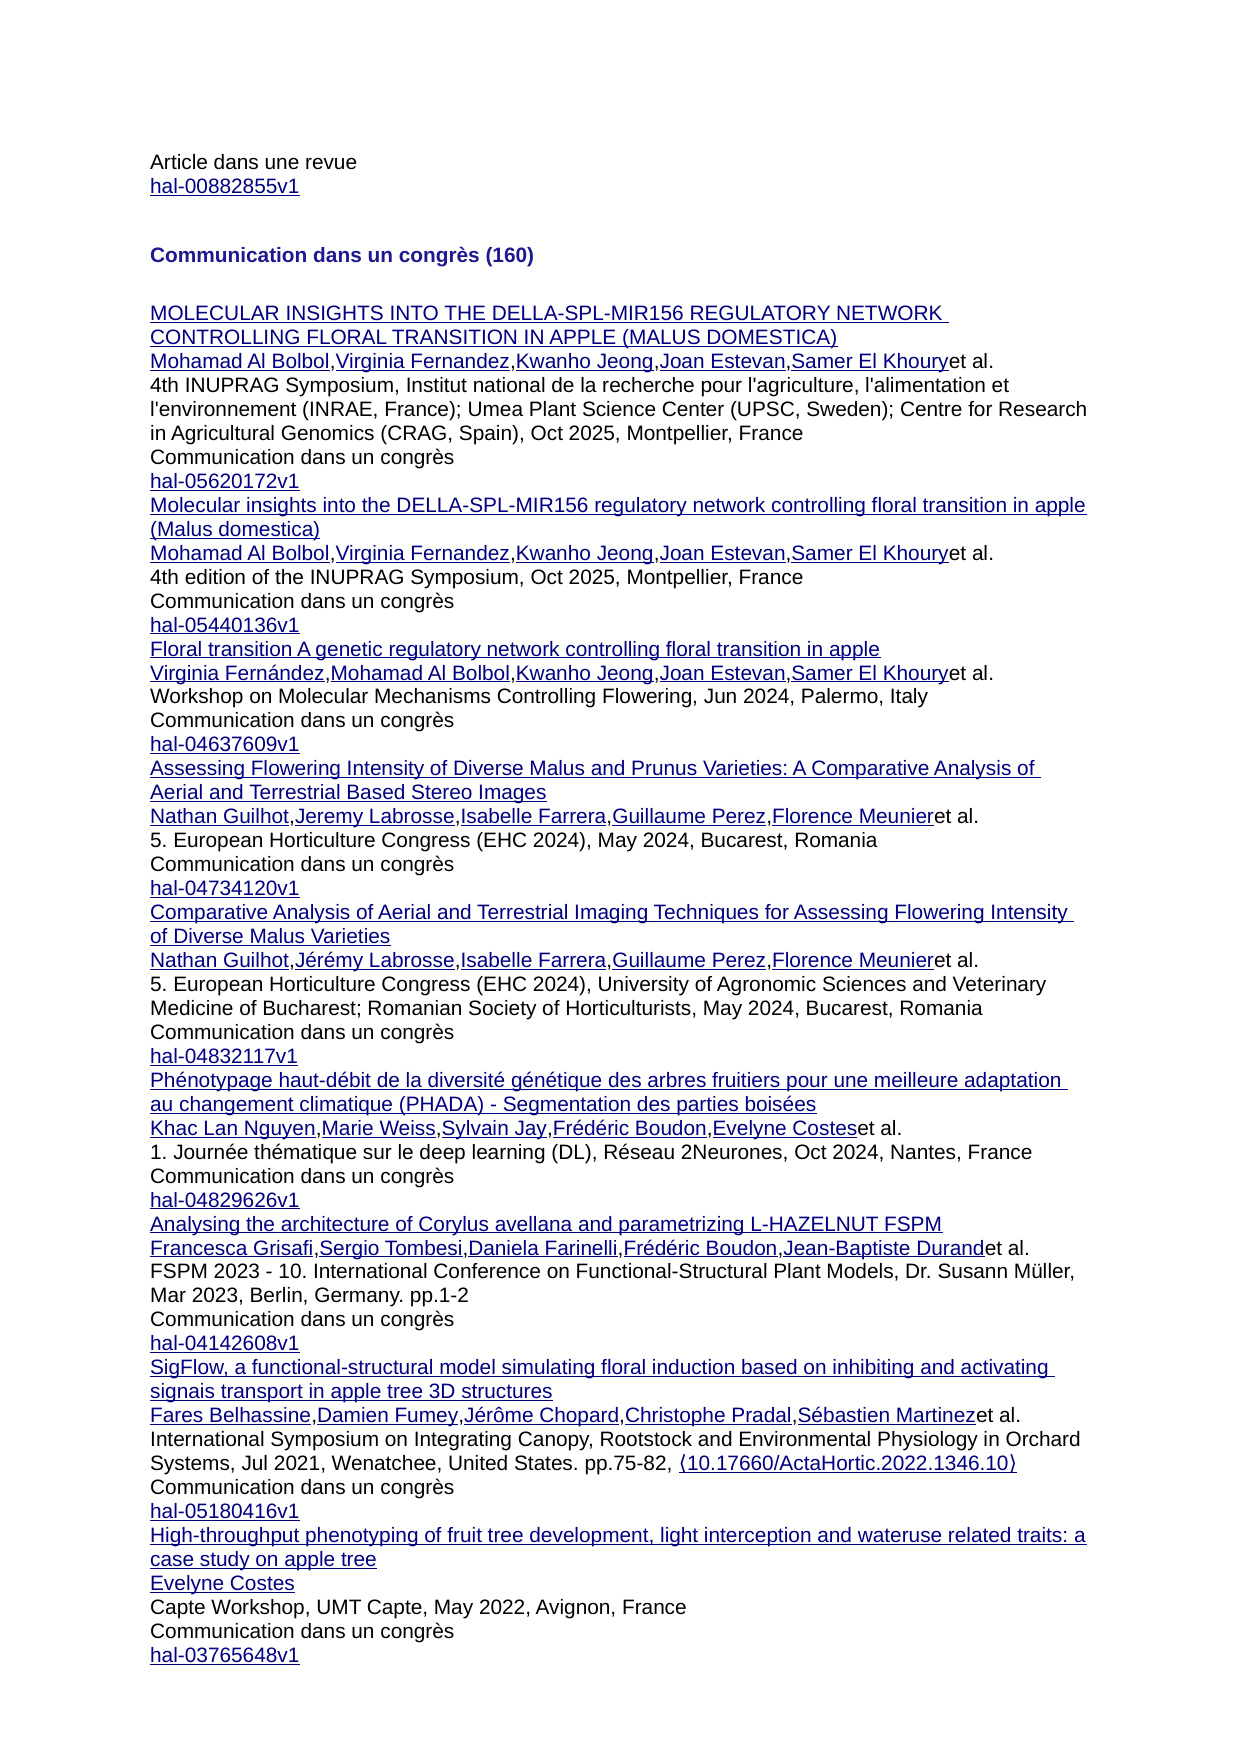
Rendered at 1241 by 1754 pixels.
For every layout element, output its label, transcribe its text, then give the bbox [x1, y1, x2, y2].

table_cell Phénotypage haut-débit de la diversité génétique des arbres fruitiers pour une meilleure adaptation au changement climatique (PHADA) - Segmentation des parties boisées Khac Lan Nguyen,Marie Weiss,Sylvain Jay,Frédéric Boudon,Evelyne Costeset al. 1. Journée thématique sur le deep learning (DL), Réseau 2Neurones, Oct 2024, Nantes, France Communication dans un congrès hal-04829626v1 [150, 1068, 1090, 1211]
table_cell SigFlow, a functional-structural model simulating floral induction based on inhibiting and activating signais transport in apple tree 3D structures Fares Belhassine,Damien Fumey,Jérôme Chopard,Christophe Pradal,Sébastien Martinezet al. International Symposium on Integrating Canopy, Rootstock and Environmental Physiology in Orchard Systems, Jul 2021, Wenatchee, United States. pp.75-82, ⟨10.17660/ActaHortic.2022.1346.10⟩ Communication dans un congrès hal-05180416v1 [150, 1355, 1090, 1523]
table_cell Assessing Flowering Intensity of Diverse Malus and Prunus Varieties: A Comparative Analysis of Aerial and Terrestrial Based Stereo Images Nathan Guilhot,Jeremy Labrosse,Isabelle Farrera,Guillaume Perez,Florence Meunieret al. 5. European Horticulture Congress (EHC 2024), May 2024, Bucarest, Romania Communication dans un congrès hal-04734120v1 [150, 756, 1090, 900]
table_cell High-throughput phenotyping of fruit tree development, light interception and wateruse related traits: a case study on apple tree Evelyne Costes Capte Workshop, UMT Capte, May 2022, Avignon, France Communication dans un congrès hal-03765648v1 [150, 1523, 1090, 1667]
table_cell Analysing the architecture of Corylus avellana and parametrizing L-HAZELNUT FSPM Francesca Grisafi,Sergio Tombesi,Daniela Farinelli,Frédéric Boudon,Jean-Baptiste Durandet al. FSPM 2023 - 10. International Conference on Functional-Structural Plant Models, Dr. Susann Müller, Mar 2023, Berlin, Germany. pp.1-2 Communication dans un congrès hal-04142608v1 [150, 1211, 1090, 1355]
table_cell Comparative Analysis of Aerial and Terrestrial Imaging Techniques for Assessing Flowering Intensity of Diverse Malus Varieties Nathan Guilhot,Jérémy Labrosse,Isabelle Farrera,Guillaume Perez,Florence Meunieret al. 5. European Horticulture Congress (EHC 2024), University of Agronomic Sciences and Veterinary Medicine of Bucharest; Romanian Society of Horticulturists, May 2024, Bucarest, Romania Communication dans un congrès hal-04832117v1 [150, 900, 1090, 1068]
table_cell Article dans une revue hal-00882855v1 [150, 150, 1090, 198]
subtitle Communication dans un congrès (160) [150, 243, 1090, 267]
table_header MOLECULAR INSIGHTS INTO THE DELLA-SPL-MIR156 REGULATORY NETWORK CONTROLLING FLORAL TRANSITION IN APPLE (MALUS DOMESTICA) Mohamad Al Bolbol,Virginia Fernandez,Kwanho Jeong,Joan Estevan,Samer El Khouryet al. 4th INUPRAG Symposium, Institut national de la recherche pour l'agriculture, l'alimentation et l'environnement (INRAE, France); Umea Plant Science Center (UPSC, Sweden); Centre for Research in Agricultural Genomics (CRAG, Spain), Oct 2025, Montpellier, France Communication dans un congrès hal-05620172v1 [150, 301, 1090, 493]
table_cell Molecular insights into the DELLA-SPL-MIR156 regulatory network controlling floral transition in apple (Malus domestica) Mohamad Al Bolbol,Virginia Fernandez,Kwanho Jeong,Joan Estevan,Samer El Khouryet al. 4th edition of the INUPRAG Symposium, Oct 2025, Montpellier, France Communication dans un congrès hal-05440136v1 [150, 493, 1090, 636]
table_cell Floral transition A genetic regulatory network controlling floral transition in apple Virginia Fernández,Mohamad Al Bolbol,Kwanho Jeong,Joan Estevan,Samer El Khouryet al. Workshop on Molecular Mechanisms Controlling Flowering, Jun 2024, Palermo, Italy Communication dans un congrès hal-04637609v1 [150, 636, 1090, 756]
